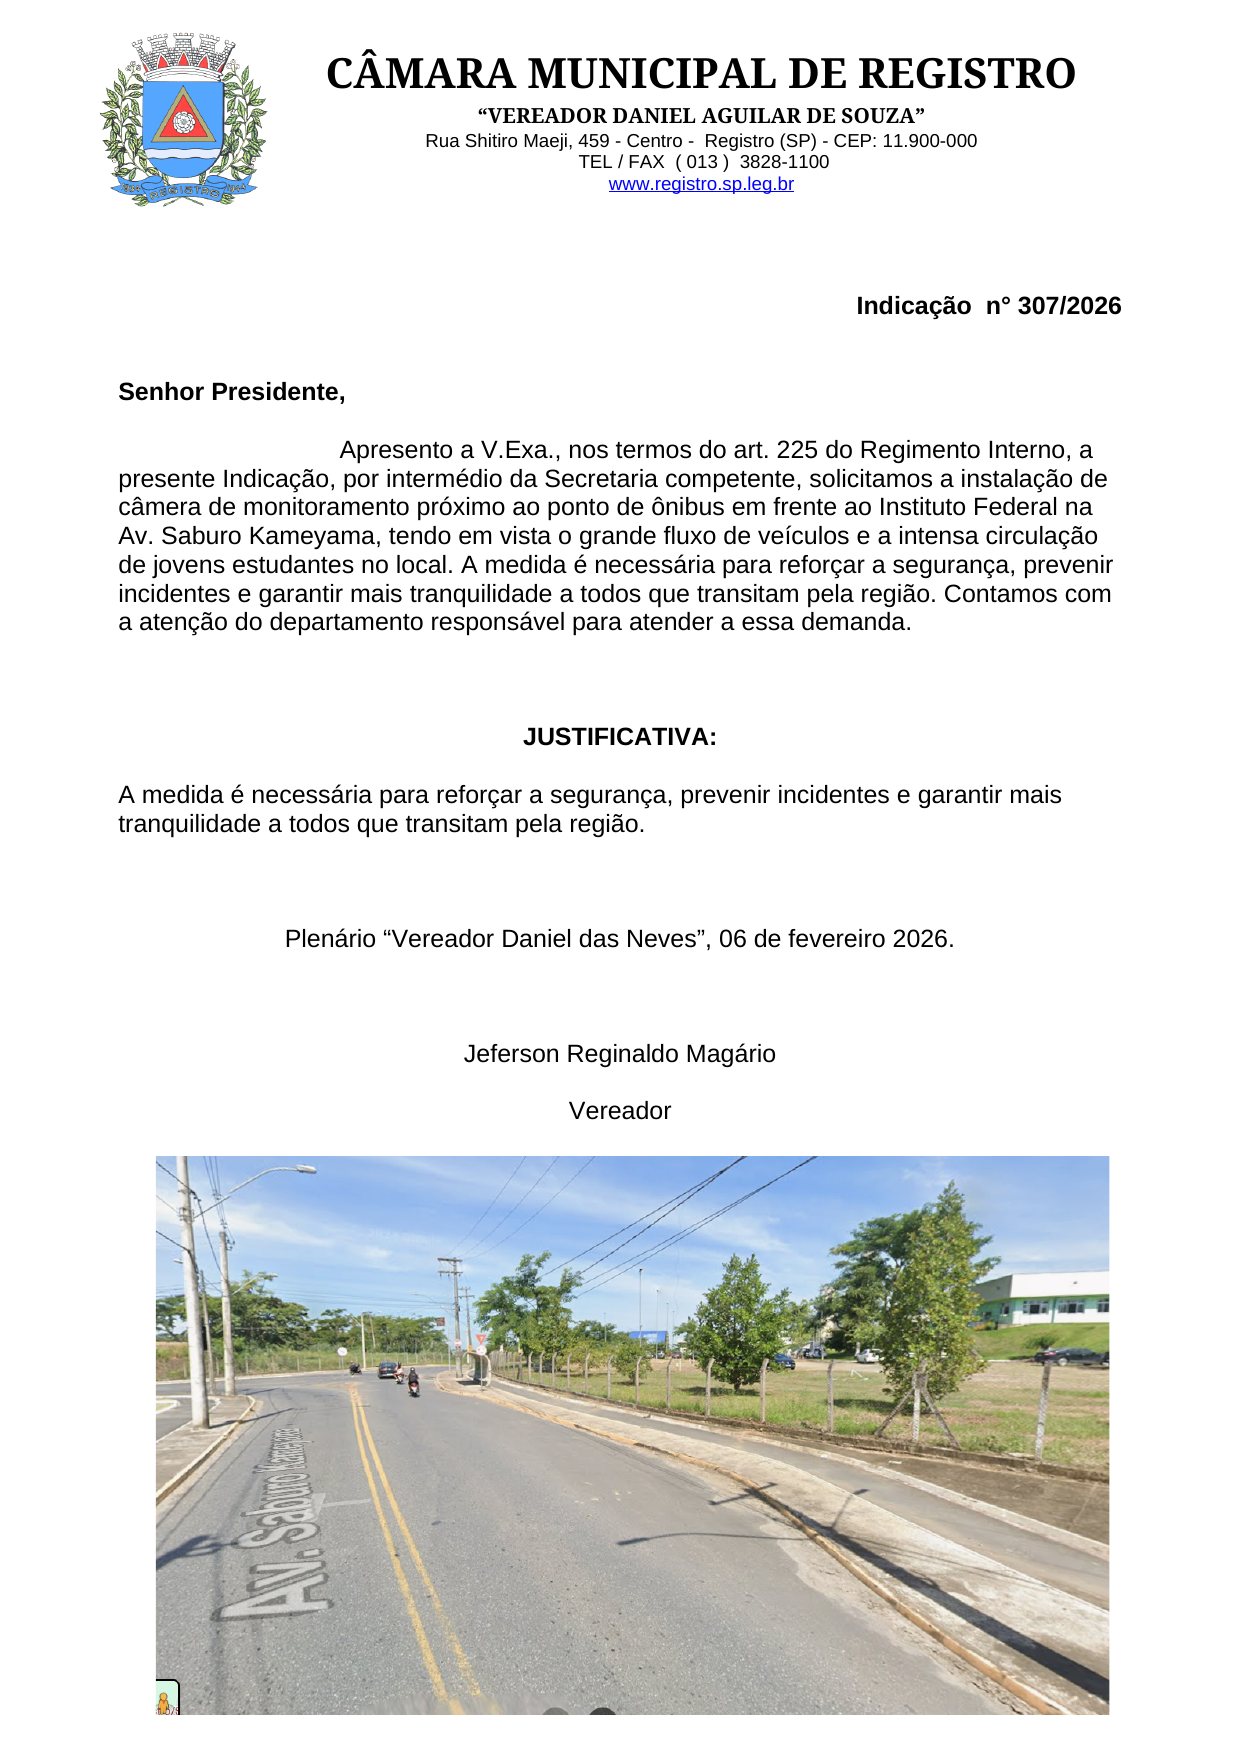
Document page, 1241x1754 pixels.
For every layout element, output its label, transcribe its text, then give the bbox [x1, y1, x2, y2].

picture [155, 1156, 1110, 1715]
text A medida é necessária para reforçar a segurança, prevenir incidentes e garantir mais tranquilidade a todos que transitam pela região. [118, 780, 1122, 837]
text Apresento a V.Exa., nos termos do art. 225 do Regimento Interno, a presente Indicação, por intermédio da Secretaria competente, solicitamos a instalação de câmera de monitoramento próximo ao ponto de ônibus em frente ao Instituto Federal na Av. Saburo Kameyama, tendo em vista o grande fluxo de veículos e a intensa circulação de jovens estudantes no local. A medida é necessária para reforçar a segurança, prevenir incidentes e garantir mais tranquilidade a todos que transitam pela região. Contamos com a atenção do departamento responsável para atender a essa demanda. [118, 435, 1122, 636]
text Plenário “Vereador Daniel das Neves”, 06 de fevereiro 2026. [118, 923, 1122, 952]
text JUSTIFICATIVA: [118, 722, 1122, 751]
text Senhor Presidente, [118, 377, 1122, 406]
text Vereador [118, 1096, 1122, 1125]
text Jeferson Reginaldo Magário [118, 1038, 1122, 1067]
text Indicação n° 307/2026 [118, 291, 1122, 320]
